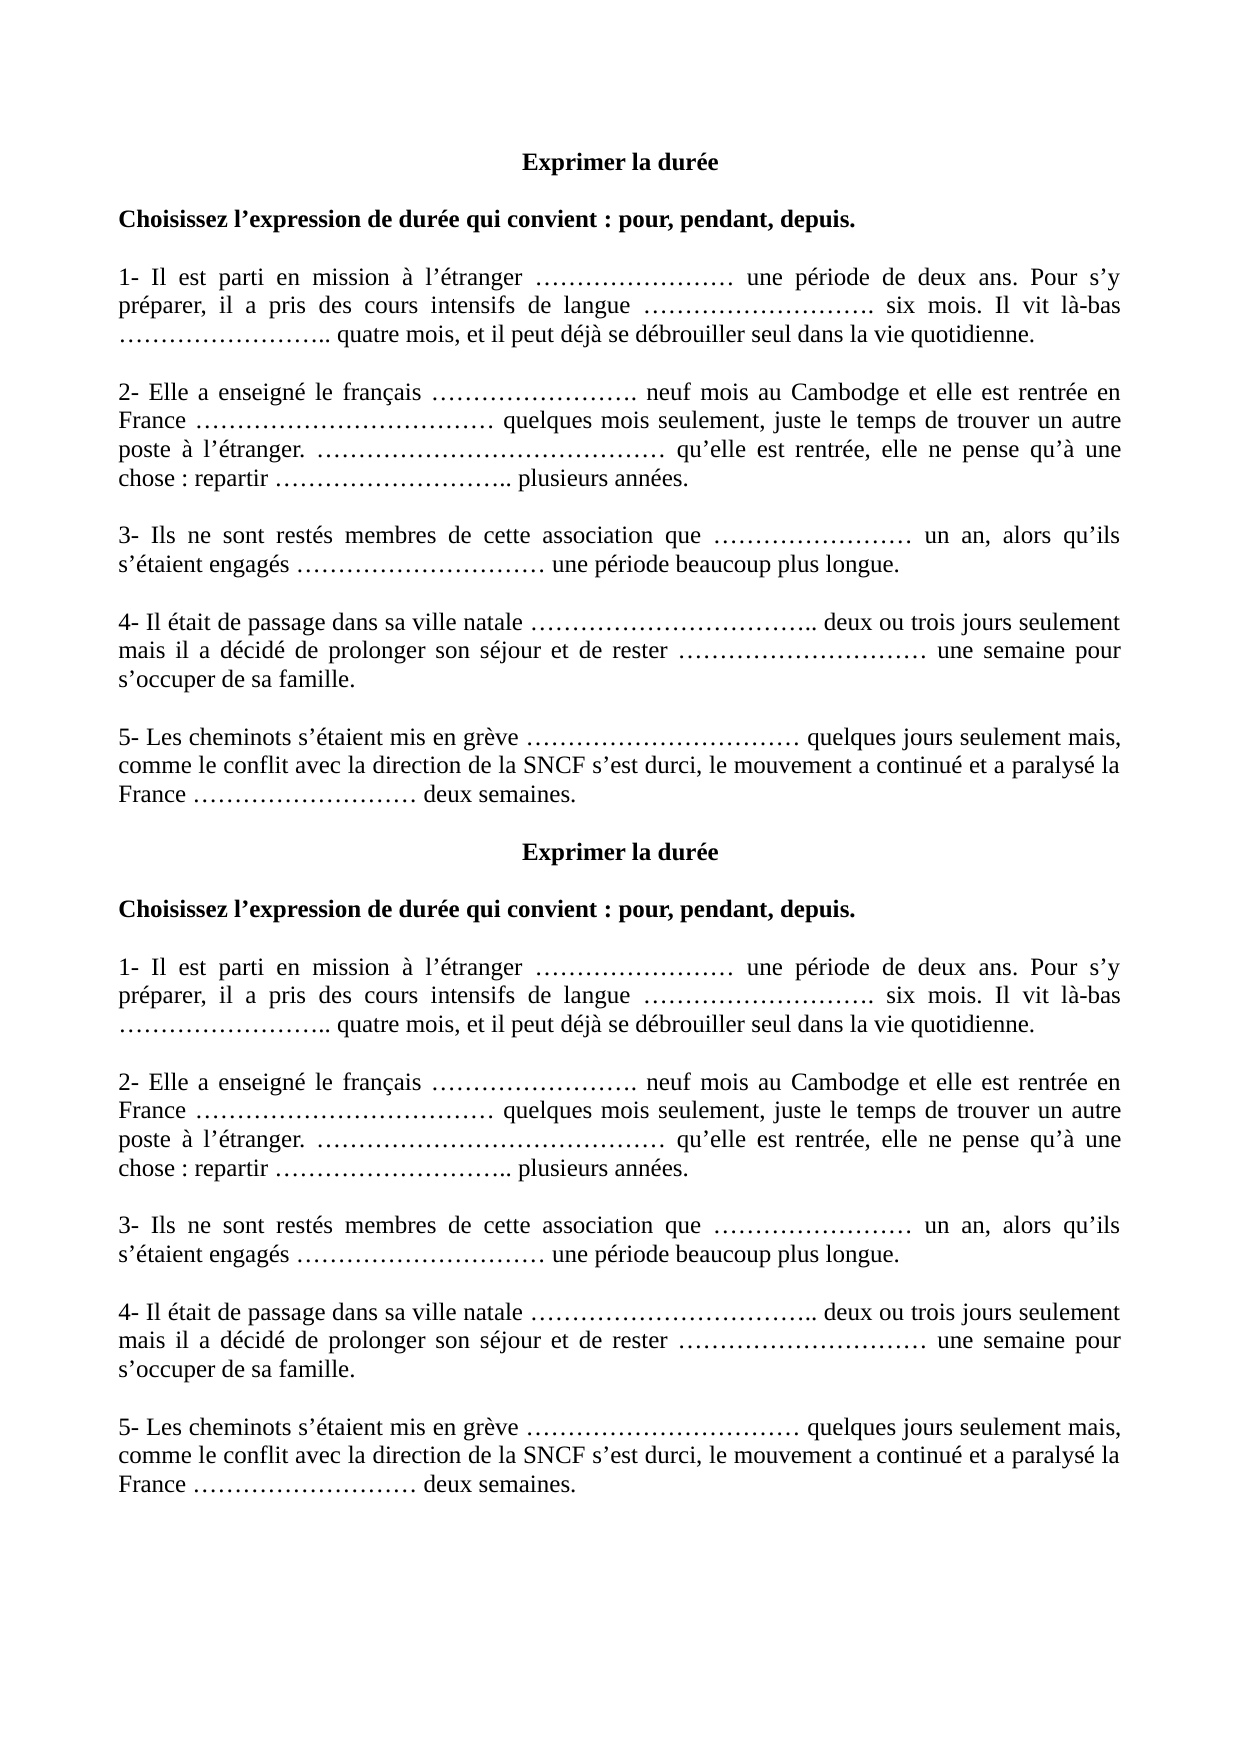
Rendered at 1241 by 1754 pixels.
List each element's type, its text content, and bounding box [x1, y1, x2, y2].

text 2- Elle a enseigné le français ……………………. neuf mois au Cambodge et elle est rentrée en France ……………………………… quelques mois seulement, juste le temps de trouver un autre poste à l’étranger. …………………………………… qu’elle est rentrée, elle ne pense qu’à une chose : repartir ……………………….. plusieurs années. [118, 377, 1122, 492]
text 4- Il était de passage dans sa ville natale …………………………….. deux ou trois jours seulement mais il a décidé de prolonger son séjour et de rester ………………………… une semaine pour s’occuper de sa famille. [118, 1297, 1122, 1383]
text 1- Il est parti en mission à l’étranger …………………… une période de deux ans. Pour s’y préparer, il a pris des cours intensifs de langue ………………………. six mois. Il vit là-bas …………………….. quatre mois, et il peut déjà se débrouiller seul dans la vie quotidienne. [118, 262, 1122, 348]
text 3- Ils ne sont restés membres de cette association que …………………… un an, alors qu’ils s’étaient engagés ………………………… une période beaucoup plus longue. [118, 521, 1122, 578]
text 3- Ils ne sont restés membres de cette association que …………………… un an, alors qu’ils s’étaient engagés ………………………… une période beaucoup plus longue. [118, 1211, 1122, 1268]
text 4- Il était de passage dans sa ville natale …………………………….. deux ou trois jours seulement mais il a décidé de prolonger son séjour et de rester ………………………… une semaine pour s’occuper de sa famille. [118, 607, 1122, 693]
text 2- Elle a enseigné le français ……………………. neuf mois au Cambodge et elle est rentrée en France ……………………………… quelques mois seulement, juste le temps de trouver un autre poste à l’étranger. …………………………………… qu’elle est rentrée, elle ne pense qu’à une chose : repartir ……………………….. plusieurs années. [118, 1067, 1122, 1182]
text 1- Il est parti en mission à l’étranger …………………… une période de deux ans. Pour s’y préparer, il a pris des cours intensifs de langue ………………………. six mois. Il vit là-bas …………………….. quatre mois, et il peut déjà se débrouiller seul dans la vie quotidienne. [118, 952, 1122, 1038]
text Exprimer la durée [118, 147, 1122, 176]
text Choisissez l’expression de durée qui convient : pour, pendant, depuis. [118, 204, 1122, 233]
text Exprimer la durée [118, 837, 1122, 866]
text 5- Les cheminots s’étaient mis en grève …………………………… quelques jours seulement mais, comme le conflit avec la direction de la SNCF s’est durci, le mouvement a continué et a paralysé la France ……………………… deux semaines. [118, 722, 1122, 808]
text 5- Les cheminots s’étaient mis en grève …………………………… quelques jours seulement mais, comme le conflit avec la direction de la SNCF s’est durci, le mouvement a continué et a paralysé la France ……………………… deux semaines. [118, 1412, 1122, 1498]
text Choisissez l’expression de durée qui convient : pour, pendant, depuis. [118, 894, 1122, 923]
